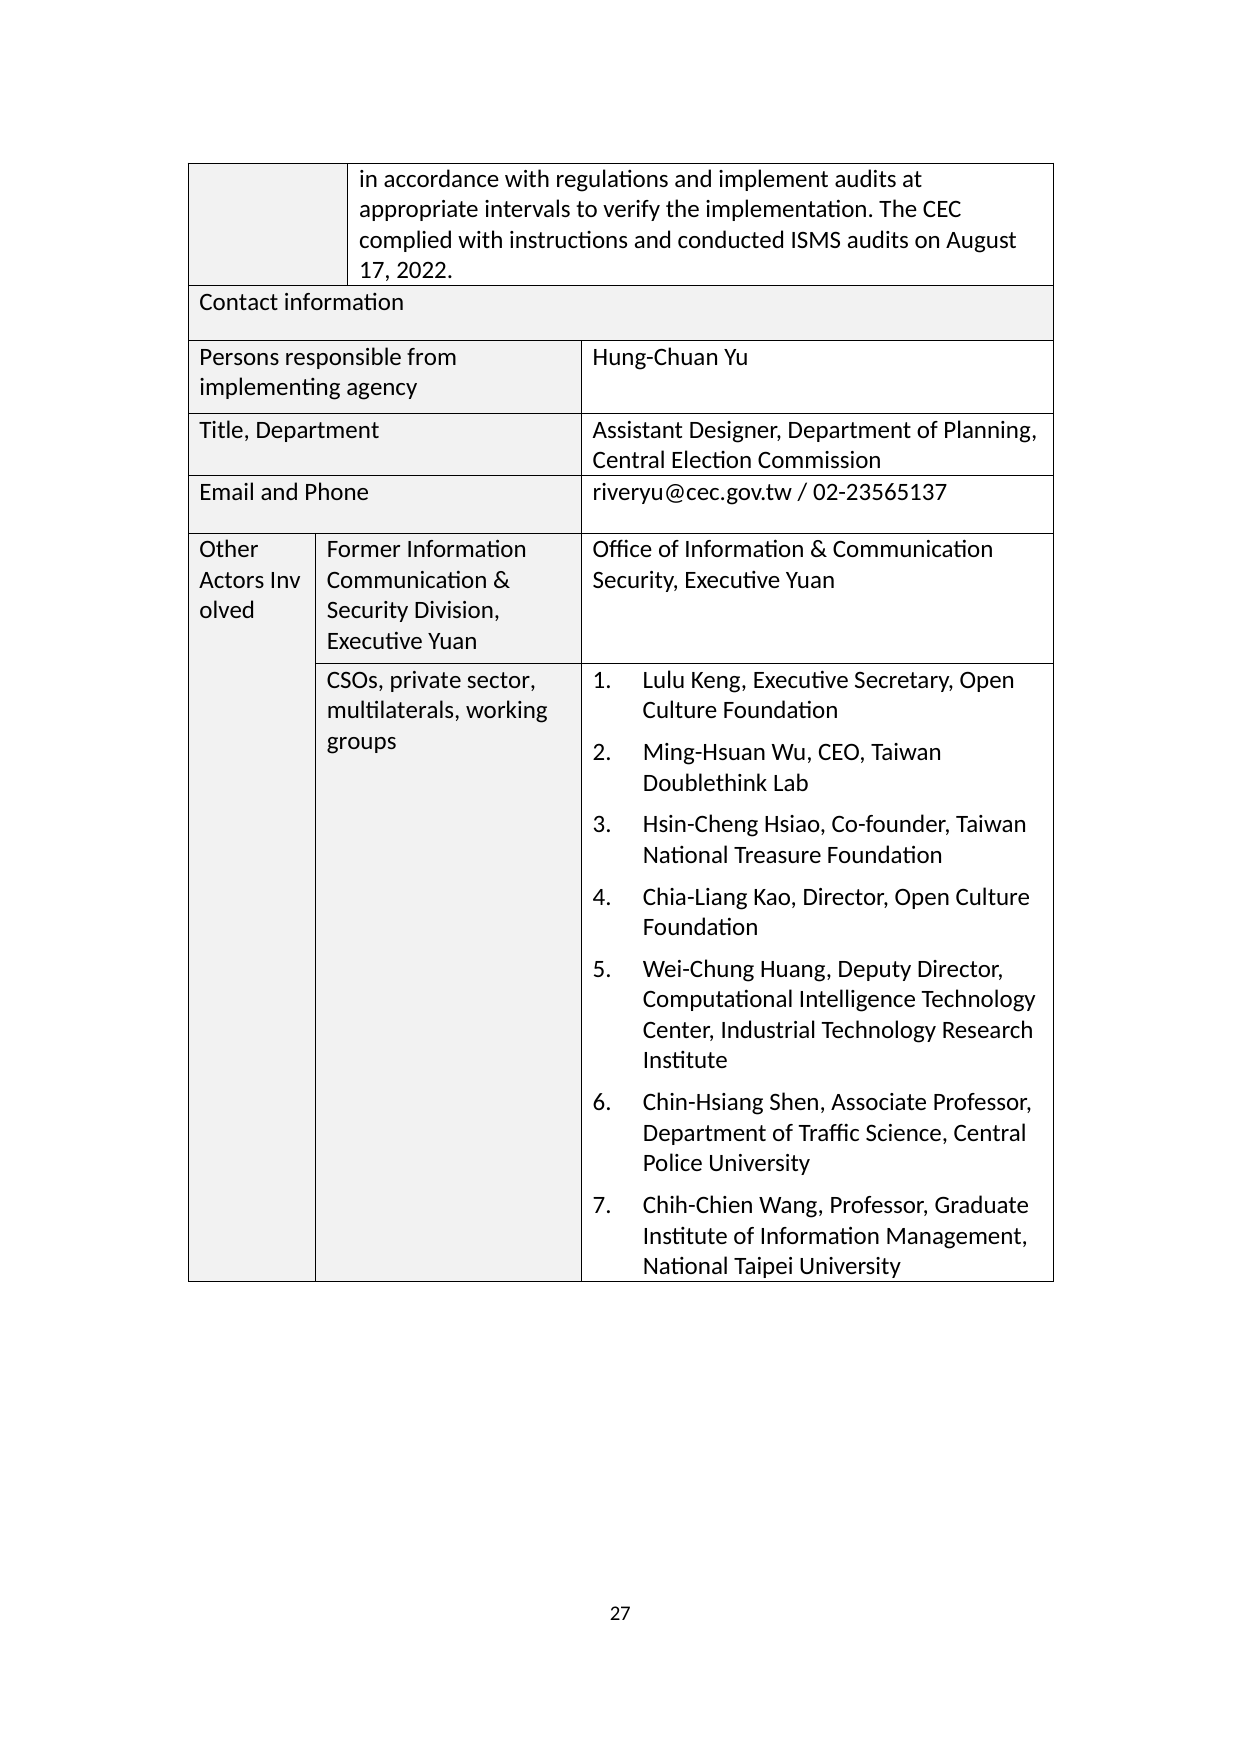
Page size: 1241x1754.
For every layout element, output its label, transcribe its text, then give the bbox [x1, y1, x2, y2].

table_cell Office of Information & Communication Security, Executive Yuan [582, 534, 1053, 663]
table_cell Former Information Communication & Security Division, Executive Yuan [316, 534, 581, 663]
table_cell Assistant Designer, Department of Planning, Central Election Commission [582, 414, 1053, 475]
table_cell Other Actors Involved [189, 534, 315, 1281]
table_cell Email and Phone [189, 476, 581, 533]
table_cell CSOs, private sector, multilaterals, working groups [316, 664, 581, 1281]
table_cell Contact information [189, 286, 1053, 340]
table_cell Title, Department [189, 414, 581, 475]
table_cell Hung-Chuan Yu [582, 341, 1053, 413]
table_cell Persons responsible from implementing agency [189, 341, 581, 413]
table_cell Lulu Keng, Executive Secretary, Open Culture Foundation Ming-Hsuan Wu, CEO, Taiwan Doublethink Lab Hsin-Cheng Hsiao, Co-founder, Taiwan National Treasure Foundation Chia-Liang Kao, Director, Open Culture Foundation Wei-Chung Huang, Deputy Director, Computational Intelligence Technology Center, Industrial Technology Research Institute Chin-Hsiang Shen, Associate Professor, Department of Traffic Science, Central Police University Chih-Chien Wang, Professor, Graduate Institute of Information Management, National Taipei University [582, 664, 1053, 1281]
table_cell in accordance with regulations and implement audits at appropriate intervals to verify the implementation. The CEC complied with instructions and conducted ISMS audits on August 17, 2022. [348, 164, 1053, 285]
table_cell riveryu@cec.gov.tw / 02-23565137 [582, 476, 1053, 533]
table_cell [189, 164, 347, 285]
